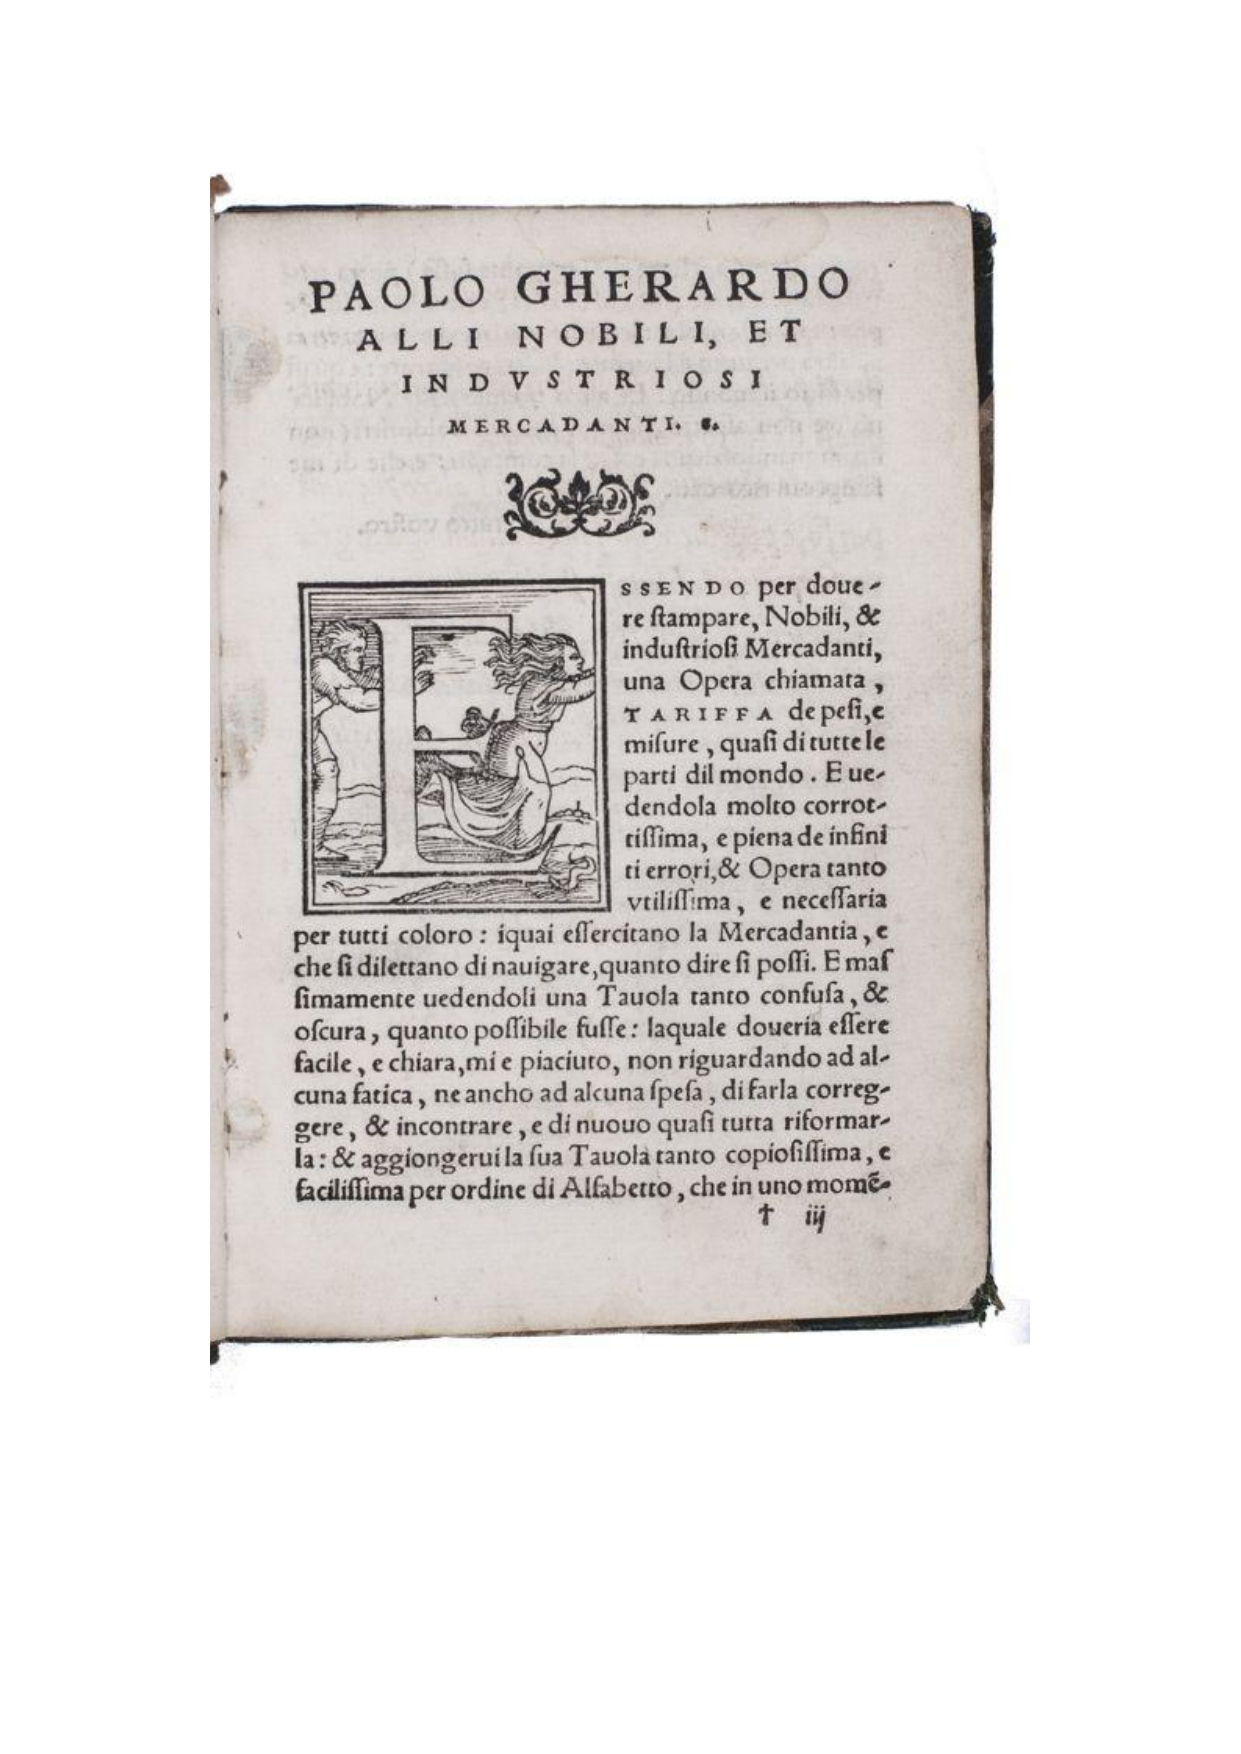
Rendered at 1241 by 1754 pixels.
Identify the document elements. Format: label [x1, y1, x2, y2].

picture [210, 147, 1031, 1398]
